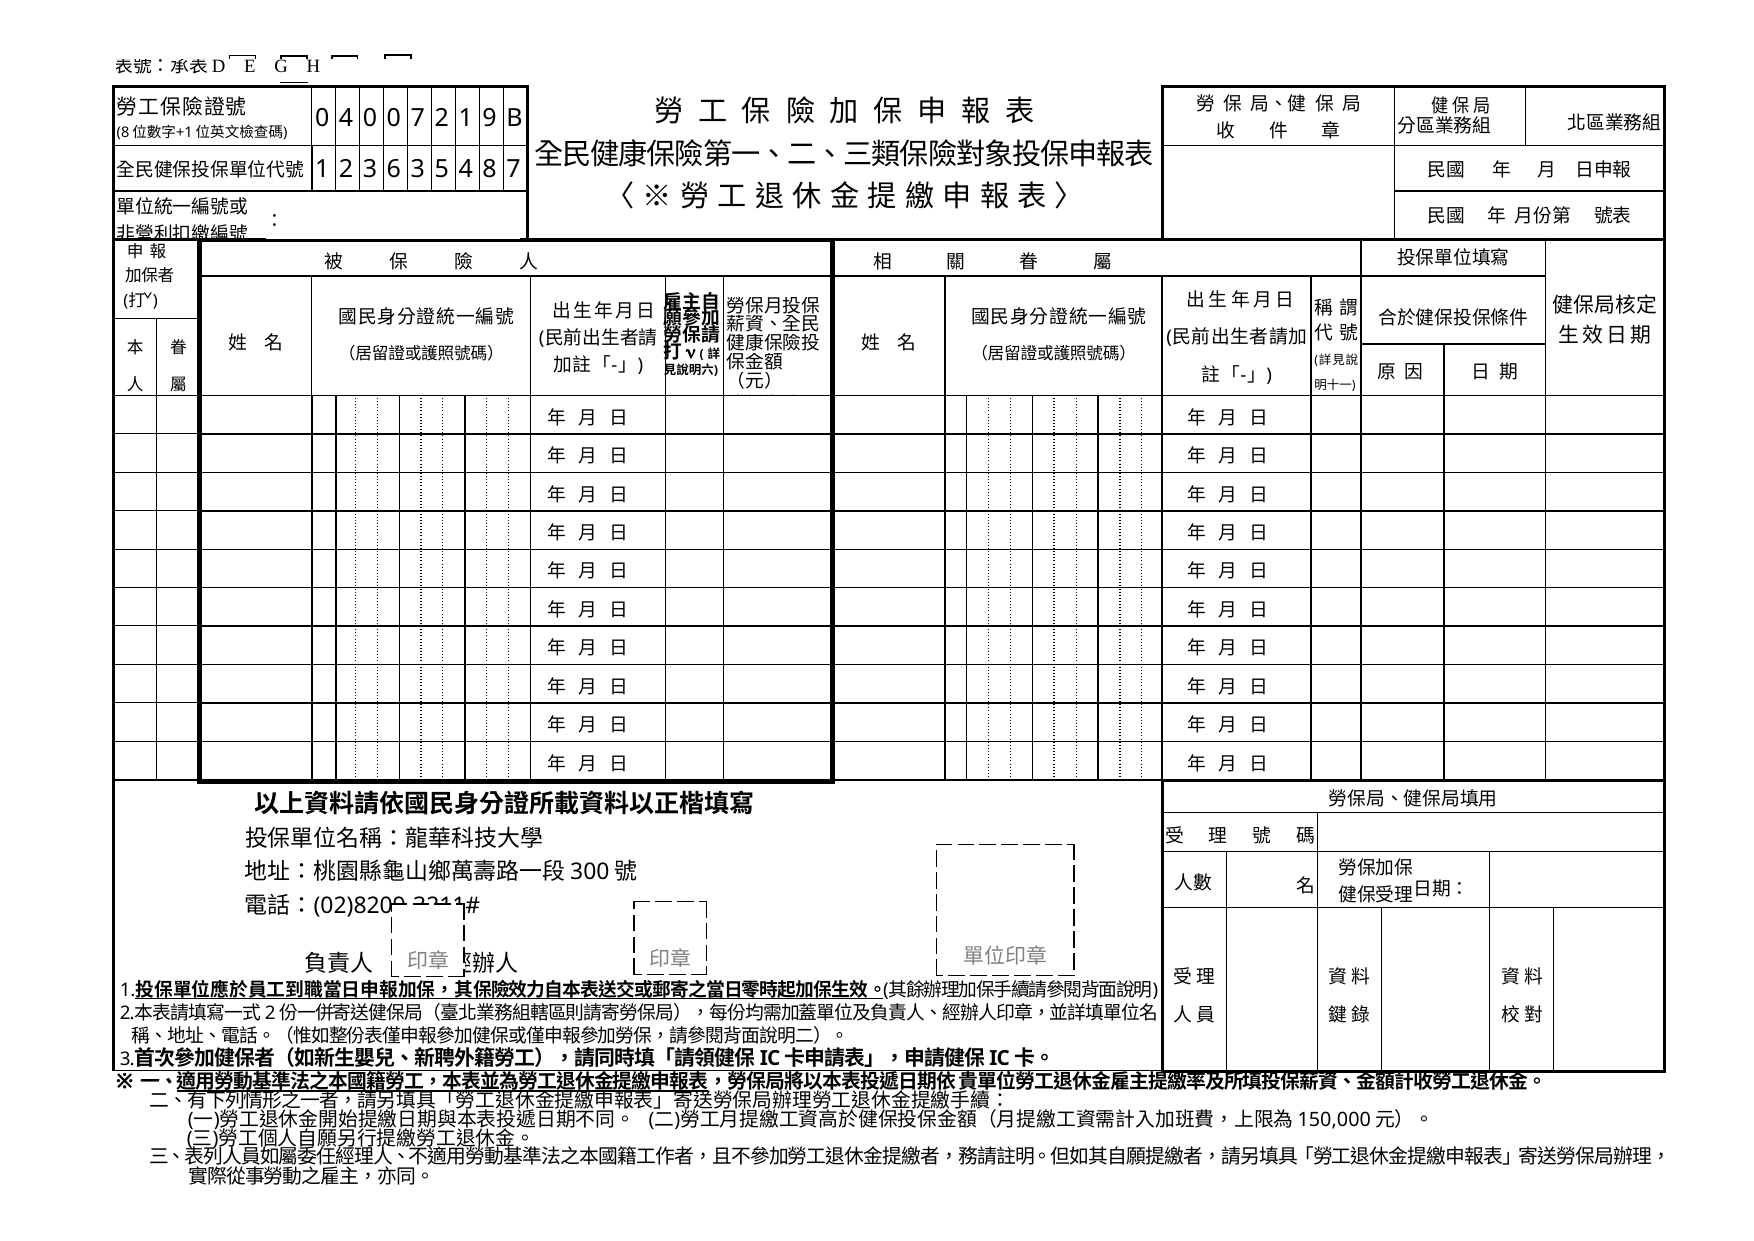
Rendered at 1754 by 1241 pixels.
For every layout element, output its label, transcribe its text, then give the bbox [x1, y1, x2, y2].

table_cell [1312, 550, 1360, 587]
table_cell 年 月 日 [531, 396, 665, 433]
table_cell [1142, 742, 1161, 779]
table_cell 7 [504, 146, 526, 190]
table_cell [1120, 435, 1142, 472]
table_cell [487, 512, 508, 548]
table_cell [1312, 512, 1360, 548]
table_cell [1076, 512, 1097, 548]
table_cell [400, 512, 421, 548]
table_cell [1099, 396, 1120, 433]
table_header 9 [480, 88, 503, 144]
table_cell [1033, 396, 1054, 433]
table_cell [1033, 665, 1054, 702]
table_cell [466, 550, 487, 587]
table_cell [1546, 588, 1663, 625]
table_cell 年 月 日 [1163, 473, 1310, 510]
table_cell [487, 742, 508, 779]
table_cell [967, 435, 988, 472]
table_cell [1142, 704, 1161, 741]
table_cell 年 月 日 [531, 665, 665, 702]
table_cell [487, 588, 508, 625]
table_header 0 [384, 88, 407, 144]
table_cell [1033, 550, 1054, 587]
table_cell [724, 473, 830, 510]
table_cell [1142, 665, 1161, 702]
table_cell 3 [360, 146, 383, 190]
table_cell [1546, 704, 1663, 741]
table_cell [421, 742, 443, 779]
table_header 勞 保 局、健 保 局 收 件 章 [1164, 88, 1394, 144]
table_cell [337, 435, 356, 472]
table_cell 健保局核定生效日期 [1546, 241, 1663, 395]
table_cell [157, 473, 197, 510]
table_cell [466, 742, 487, 779]
table_cell [1142, 512, 1161, 548]
table_cell 受理號碼 [1164, 813, 1317, 851]
table_cell [1546, 550, 1663, 587]
table_cell 年 月 日 [1163, 435, 1310, 472]
table_cell 3 [408, 146, 431, 190]
table_cell [1120, 473, 1142, 510]
table_cell [1033, 588, 1054, 625]
table_cell [443, 665, 464, 702]
table_cell [466, 396, 487, 433]
table_cell [1054, 396, 1076, 433]
table_cell [835, 396, 944, 433]
table_cell [1142, 473, 1161, 510]
table_cell 民國 年 月 日申報 [1395, 146, 1663, 190]
table_cell 4 [456, 146, 479, 190]
table_cell [1445, 588, 1545, 625]
table_cell [443, 473, 464, 510]
table_cell [1099, 627, 1120, 664]
table_cell [1054, 742, 1076, 779]
table_cell [1010, 588, 1032, 625]
table_cell [1099, 550, 1120, 587]
table_cell [1546, 627, 1663, 664]
table_cell [1362, 588, 1443, 625]
table_cell [835, 742, 944, 779]
table_cell [356, 550, 377, 587]
table_cell [1445, 627, 1545, 664]
table_cell [443, 512, 464, 548]
table_cell [724, 704, 830, 741]
table_cell [1033, 742, 1054, 779]
table_cell [1546, 396, 1663, 433]
text (一)勞工退休金開始提繳日期與本表投遞日期不同。 (二)勞工月提繳工資高於健保投保金額（月提繳工資需計入加班費，上限為150,000元）。 [162, 1111, 1671, 1130]
table_cell 單位統一編號或 非營利扣繳編號 [115, 192, 526, 239]
table_cell [356, 473, 377, 510]
table_cell [724, 627, 830, 664]
table_cell 民國 年 月份第 號表 [1395, 192, 1663, 238]
table_cell [337, 704, 356, 741]
table_cell 年 月 日 [531, 550, 665, 587]
table_cell [666, 704, 723, 741]
table_cell [1312, 473, 1360, 510]
table_cell [1362, 742, 1443, 779]
table_cell [835, 627, 944, 664]
table_cell 年 月 日 [531, 588, 665, 625]
table_cell 全民健保投保單位代號 [115, 146, 311, 190]
table_cell 稱謂代號(詳見說明十一) [1312, 277, 1360, 395]
table_cell [1546, 665, 1663, 702]
table_cell [1033, 704, 1054, 741]
table_cell 投保單位填寫 [1362, 241, 1545, 275]
table_cell [487, 704, 508, 741]
table_cell [1099, 435, 1120, 472]
table_cell [421, 473, 443, 510]
text ※ 一、適用勞動基準法之本國籍勞工，本表並為勞工退休金提繳申報表，勞保局將以本表投遞日期依 貴單位勞工退休金雇主提繳率及所填投保薪資、金額計收勞工退休金。 [681, 1073, 781, 1093]
table_cell [989, 742, 1010, 779]
table_cell [487, 435, 508, 472]
table_cell 本 人 [115, 319, 156, 395]
text ※ 一、適用勞動基準法之本國籍勞工，本表並為勞工退休金提繳申報表，勞保局將以本表投遞日期依 貴單位勞工退休金雇主提繳率及所填投保薪資、金額計收勞工退休金。 [940, 1073, 1671, 1093]
table_cell [356, 435, 377, 472]
table_cell [337, 627, 356, 664]
table_cell [724, 435, 830, 472]
table_cell [337, 512, 356, 548]
table_cell 雇主自願參加勞保請打(詳見說明六) [666, 277, 723, 395]
table_cell [337, 665, 356, 702]
table_cell [1445, 473, 1545, 510]
table_cell [356, 665, 377, 702]
table_header 0 [360, 88, 383, 144]
table_cell [1033, 473, 1054, 510]
table_cell [946, 665, 966, 702]
table_cell [1076, 627, 1097, 664]
table_cell [509, 704, 530, 741]
table_cell [1445, 512, 1545, 548]
table_cell [1445, 550, 1545, 587]
table_cell [946, 704, 966, 741]
table_cell 日 期 [1445, 345, 1545, 395]
text (三)勞工個人自願另行提繳勞工退休金。 [347, 1130, 388, 1149]
table_cell [1362, 550, 1443, 587]
text 二、有下列情形之一者，請另填具「勞工退休金提繳申報表」寄送勞保局辦理勞工退休金提繳手續： [133, 1093, 883, 1111]
table_cell [443, 396, 464, 433]
table_cell 姓 名 [835, 277, 944, 395]
table_cell [1076, 742, 1097, 779]
table_cell [1033, 435, 1054, 472]
table_cell [1076, 550, 1097, 587]
table_cell [967, 550, 988, 587]
table_cell 年 月 日 [1163, 512, 1310, 548]
table_cell [509, 473, 530, 510]
table_cell [202, 435, 311, 472]
table_cell [337, 396, 356, 433]
table_cell [157, 626, 197, 664]
text (三)勞工個人自願另行提繳勞工退休金。 [323, 1130, 346, 1149]
table_cell [1142, 396, 1161, 433]
table_cell [115, 434, 156, 472]
table_cell [400, 550, 421, 587]
table_cell [1010, 665, 1032, 702]
table_cell [946, 627, 966, 664]
table_cell [487, 550, 508, 587]
table_cell [1554, 908, 1663, 1070]
table_cell [1362, 396, 1443, 433]
table_cell [115, 396, 156, 433]
table_cell [1054, 665, 1076, 702]
table_cell [1076, 704, 1097, 741]
table_cell [400, 473, 421, 510]
table_cell [666, 550, 723, 587]
table_cell [1033, 627, 1054, 664]
table_cell [509, 512, 530, 548]
table_cell [1312, 665, 1360, 702]
table_cell [313, 665, 335, 702]
table_cell [1099, 512, 1120, 548]
table_cell [202, 665, 311, 702]
table_cell 年 月 日 [531, 435, 665, 472]
table_cell [157, 550, 197, 587]
table_cell 8 [480, 146, 503, 190]
table_cell [509, 396, 530, 433]
table_cell [1546, 473, 1663, 510]
table_cell [1490, 852, 1663, 907]
table_cell [466, 665, 487, 702]
table_cell [313, 550, 335, 587]
table_cell [967, 588, 988, 625]
table_cell [400, 396, 421, 433]
table_cell [115, 473, 156, 510]
table_cell [1054, 473, 1076, 510]
table_cell [313, 396, 335, 433]
table_cell [487, 396, 508, 433]
table_cell [1120, 550, 1142, 587]
table_cell [509, 588, 530, 625]
table_cell [1010, 627, 1032, 664]
table_cell [1362, 704, 1443, 741]
text (三)勞工個人自願另行提繳勞工退休金。 [488, 1130, 508, 1149]
table_cell [313, 473, 335, 510]
table_cell [1099, 704, 1120, 741]
table_cell [967, 512, 988, 548]
table_cell [1076, 665, 1097, 702]
table_cell [989, 435, 1010, 472]
table_cell [443, 435, 464, 472]
table_cell [421, 512, 443, 548]
table_cell [1010, 473, 1032, 510]
table_cell [378, 512, 399, 548]
text 二、有下列情形之一者，請另填具「勞工退休金提繳申報表」寄送勞保局辦理勞工退休金提繳手續： [884, 1093, 1671, 1111]
table_cell [378, 704, 399, 741]
table_cell [443, 588, 464, 625]
table_cell 年 月 日 [531, 473, 665, 510]
text ※ 一、適用勞動基準法之本國籍勞工，本表並為勞工退休金提繳申報表，勞保局將以本表投遞日期依 貴單位勞工退休金雇主提繳率及所填投保薪資、金額計收勞工退休金。 [116, 1073, 198, 1093]
table_cell 勞保加保健保受理日期： [1318, 852, 1489, 907]
table_cell [509, 550, 530, 587]
table_cell [202, 704, 311, 741]
table_cell [1362, 512, 1443, 548]
table_cell [378, 550, 399, 587]
table_cell [1546, 435, 1663, 472]
table_cell [115, 626, 156, 664]
table_cell [989, 704, 1010, 741]
table_cell [666, 742, 723, 779]
table_cell [1120, 742, 1142, 779]
table_cell [1120, 665, 1142, 702]
table_cell [313, 512, 335, 548]
table_cell [356, 512, 377, 548]
table_cell [313, 435, 335, 472]
text (三)勞工個人自願另行提繳勞工退休金。 [506, 1130, 1671, 1149]
table_cell [202, 550, 311, 587]
table_cell 年 月 日 [1163, 396, 1310, 433]
table_cell [1142, 588, 1161, 625]
table_cell [1312, 704, 1360, 741]
table_cell [313, 704, 335, 741]
table_cell [313, 627, 335, 664]
table_cell 眷 屬 [157, 319, 197, 395]
table_cell [1312, 742, 1360, 779]
table_cell [157, 665, 197, 702]
table_cell 國民身分證統一編號 （居留證或護照號碼） [946, 277, 1161, 395]
table_cell [356, 627, 377, 664]
table_cell [724, 550, 830, 587]
table_cell [989, 588, 1010, 625]
table_cell [666, 473, 723, 510]
text 三、表列人員如屬委任經理人、不適用勞動基準法之本國籍工作者，且不參加勞工退休金提繳者，務請註明。但如其自願提繳者，請另填具「勞工退休金提繳申報表」寄送勞保局辦理， [133, 1149, 1671, 1168]
table_cell 年 月 日 [1163, 550, 1310, 587]
table_cell [989, 473, 1010, 510]
table_cell [378, 665, 399, 702]
table_cell [666, 588, 723, 625]
table_cell [946, 588, 966, 625]
table_cell 年 月 日 [1163, 665, 1310, 702]
table_cell [1382, 908, 1489, 1070]
table_cell 原 因 [1362, 345, 1443, 395]
table_cell [1546, 742, 1663, 779]
table_cell [1054, 627, 1076, 664]
table_cell [967, 665, 988, 702]
table_cell [1362, 627, 1443, 664]
table_cell [466, 512, 487, 548]
table_cell [157, 703, 197, 741]
table_cell [1445, 742, 1545, 779]
table_cell [666, 627, 723, 664]
table_cell [466, 435, 487, 472]
table_cell [1120, 588, 1142, 625]
table_cell [400, 665, 421, 702]
table_cell [1445, 665, 1545, 702]
table_cell 被 保 險 人 [202, 242, 830, 275]
table_cell 2 [336, 146, 359, 190]
table_cell [1054, 704, 1076, 741]
table_cell [202, 512, 311, 548]
table_header 7 [408, 88, 431, 144]
table_cell [157, 511, 197, 548]
table_cell [1010, 550, 1032, 587]
table_cell [421, 665, 443, 702]
table_cell [1142, 435, 1161, 472]
table_cell [443, 627, 464, 664]
table_cell [202, 742, 311, 779]
table_cell [1120, 396, 1142, 433]
table_cell [337, 742, 356, 779]
table_cell [1099, 473, 1120, 510]
table_cell [946, 512, 966, 548]
text 表號：承表D E G H [116, 59, 462, 74]
table_cell [115, 665, 156, 702]
table_cell [1010, 742, 1032, 779]
table_cell 以上資料請依國民身分證所載資料以正楷填寫 投保單位名稱：龍華科技大學 地址：桃園縣龜山鄉萬壽路一段300號 電話：(02)8209-3211# 負責人 經辦人 1.投保單位應於員工到職當日申報加保，其保險效力自本表送交或郵寄之當日零時起加保生效。(其餘辦理加保手續請參閱背面說明) 2.本表請填寫一式2份一併寄送健保局（臺北業務組轄區則請寄勞保局），每份均需加蓋單位及負責人、經辦人印章，並詳填單位名稱、地址、電話。（惟如整份表僅申報參加健保或僅申報參加勞保，請參閱背面說明二）。 3.首次參加健保者（如新生嬰兒、新聘外籍勞工），請同時填「請領健保IC卡申請表」，申請健保IC卡。 [115, 781, 1161, 1070]
table_cell [1227, 908, 1317, 1070]
table_cell [835, 588, 944, 625]
table_cell [115, 588, 156, 625]
table_cell 年 月 日 [1163, 742, 1310, 779]
table_cell [1142, 550, 1161, 587]
table_cell [443, 704, 464, 741]
table_cell [1445, 704, 1545, 741]
table_cell [1142, 627, 1161, 664]
table_cell 5 [432, 146, 455, 190]
table_cell 人數 [1164, 852, 1226, 907]
table_cell [313, 588, 335, 625]
table_cell 年 月 日 [1163, 627, 1310, 664]
table_cell [1546, 512, 1663, 548]
table_cell 受 理 人 員 [1164, 908, 1226, 1070]
table_header 1 [456, 88, 479, 144]
table_cell [487, 473, 508, 510]
table_cell 名 [1227, 852, 1317, 907]
table_cell [202, 396, 311, 433]
table_cell [666, 396, 723, 433]
table_cell 年 月 日 [1163, 704, 1310, 741]
table_cell [509, 435, 530, 472]
table_cell [421, 588, 443, 625]
table_cell 1 [313, 146, 335, 190]
table_cell [157, 588, 197, 625]
table_cell [1010, 435, 1032, 472]
table_cell [1362, 473, 1443, 510]
table_header B [504, 88, 526, 144]
table_cell [202, 588, 311, 625]
table_cell 姓 名 [202, 277, 311, 395]
table_cell [967, 742, 988, 779]
table_cell [967, 704, 988, 741]
table_cell [157, 396, 197, 433]
table_cell [989, 665, 1010, 702]
table_cell [356, 588, 377, 625]
table_header 勞 工 保 險 加 保 申 報 表 全民健康保險第一、二、三類保險對象投保申報表 〈※勞工退休金提繳申報表〉 [529, 85, 1161, 238]
table_cell [946, 396, 966, 433]
table_cell [1076, 473, 1097, 510]
table_cell [835, 704, 944, 741]
table_cell 年 月 日 [531, 627, 665, 664]
table_cell 出生年月日 (民前出生者請 加註「-」) [531, 277, 665, 395]
table_cell [421, 550, 443, 587]
table_cell [487, 627, 508, 664]
table_cell [1076, 588, 1097, 625]
table_cell [400, 627, 421, 664]
table_cell [115, 742, 156, 779]
table_cell [378, 588, 399, 625]
table_header 0 [312, 88, 335, 144]
table_cell [989, 396, 1010, 433]
table_cell [421, 435, 443, 472]
table_cell 資 料鍵 錄 [1318, 908, 1381, 1070]
table_cell [967, 473, 988, 510]
text (三)勞工個人自願另行提繳勞工退休金。 [381, 1130, 480, 1149]
table_cell [313, 742, 335, 779]
table_cell [157, 434, 197, 472]
table_cell [378, 435, 399, 472]
table_cell [1445, 435, 1545, 472]
table_cell [378, 473, 399, 510]
table_header 4 [336, 88, 359, 144]
table_cell [946, 473, 966, 510]
table_cell [724, 742, 830, 779]
table_cell [967, 627, 988, 664]
table_cell [509, 627, 530, 664]
table_header 勞工保險證號 (8位數字+1位英文檢查碼) [115, 88, 311, 144]
table_cell [835, 550, 944, 587]
table_cell [1099, 588, 1120, 625]
table_cell [378, 627, 399, 664]
table_cell [337, 588, 356, 625]
table_cell [466, 704, 487, 741]
table_cell 勞保局、健保局填用 [1164, 782, 1663, 812]
table_cell 勞保月投保 薪資、全民健康保險投保金額（元） （詳見說明九、十） [724, 277, 830, 395]
table_cell [1362, 665, 1443, 702]
table_cell [666, 435, 723, 472]
table_cell [421, 396, 443, 433]
table_cell [1312, 396, 1360, 433]
table_cell [724, 665, 830, 702]
table_cell [356, 704, 377, 741]
table_cell 年 月 日 [1163, 588, 1310, 625]
text (三)勞工個人自願另行提繳勞工退休金。 [136, 1130, 312, 1149]
table_cell [202, 473, 311, 510]
table_cell [1076, 396, 1097, 433]
table_cell 相 關 眷 屬 [835, 241, 1360, 275]
table_cell 出生年月日 (民前出生者請加註「-」) [1163, 277, 1310, 395]
table_cell [378, 742, 399, 779]
table_cell [1312, 588, 1360, 625]
table_cell [666, 665, 723, 702]
table_cell [400, 742, 421, 779]
table_cell [835, 473, 944, 510]
table_cell [115, 511, 156, 548]
table_cell [989, 512, 1010, 548]
table_cell [421, 704, 443, 741]
text ※ 一、適用勞動基準法之本國籍勞工，本表並為勞工退休金提繳申報表，勞保局將以本表投遞日期依 貴單位勞工退休金雇主提繳率及所填投保薪資、金額計收勞工退休金。 [770, 1073, 901, 1093]
table_cell [1099, 742, 1120, 779]
table_cell [421, 627, 443, 664]
table_cell [724, 396, 830, 433]
table_header 2 [432, 88, 455, 144]
table_cell [400, 588, 421, 625]
table_cell [1318, 813, 1663, 851]
table_cell [1164, 146, 1394, 238]
table_cell [115, 703, 156, 741]
table_cell [115, 550, 156, 587]
table_cell [1445, 396, 1545, 433]
table_cell [378, 396, 399, 433]
table_cell [509, 742, 530, 779]
table_cell [1010, 512, 1032, 548]
table_cell [1099, 665, 1120, 702]
table_cell [157, 742, 197, 779]
table_cell [1076, 435, 1097, 472]
table_cell [724, 512, 830, 548]
table_cell [337, 550, 356, 587]
table_cell [356, 742, 377, 779]
table_cell [946, 742, 966, 779]
table_cell [835, 435, 944, 472]
table_cell 國民身分證統一編號 （居留證或護照號碼） [312, 277, 530, 395]
table_cell [400, 704, 421, 741]
table_cell [1010, 396, 1032, 433]
table_cell 資 料校 對 [1490, 908, 1553, 1070]
table_cell [400, 435, 421, 472]
table_cell 年 月 日 [531, 704, 665, 741]
table_header 北區業務組 [1526, 88, 1663, 144]
table_cell [466, 627, 487, 664]
table_cell [946, 550, 966, 587]
table_cell [967, 396, 988, 433]
table_cell [202, 627, 311, 664]
table_cell 6 [384, 146, 407, 190]
table_cell [443, 742, 464, 779]
table_cell [1362, 435, 1443, 472]
table_cell [1054, 550, 1076, 587]
table_cell 合於健保投保條件 [1362, 277, 1545, 343]
table_cell [989, 627, 1010, 664]
table_cell [1033, 512, 1054, 548]
table_cell [1120, 627, 1142, 664]
table_cell [356, 396, 377, 433]
table_cell [835, 512, 944, 548]
table_cell [1010, 704, 1032, 741]
table_header 健 保 局 分區業務組 [1395, 88, 1525, 144]
table_cell [1312, 627, 1360, 664]
table_cell [1120, 704, 1142, 741]
table_cell [443, 550, 464, 587]
table_cell [1054, 435, 1076, 472]
table_cell [835, 665, 944, 702]
table_cell 年 月 日 [531, 742, 665, 779]
table_cell [509, 665, 530, 702]
table_cell [487, 665, 508, 702]
table_cell [1120, 512, 1142, 548]
table_cell [337, 473, 356, 510]
table_cell 申 報 加 保 者 (打ˇ) [115, 241, 197, 317]
table_cell [1312, 435, 1360, 472]
table_cell [989, 550, 1010, 587]
table_cell [1054, 512, 1076, 548]
table_cell [466, 588, 487, 625]
text 實際從事勞動之雇主，亦同。 [133, 1168, 1671, 1187]
table_cell [724, 588, 830, 625]
table_cell [466, 473, 487, 510]
table_cell [666, 512, 723, 548]
table_cell [1054, 588, 1076, 625]
table_cell [946, 435, 966, 472]
table_cell 年 月 日 [531, 512, 665, 548]
